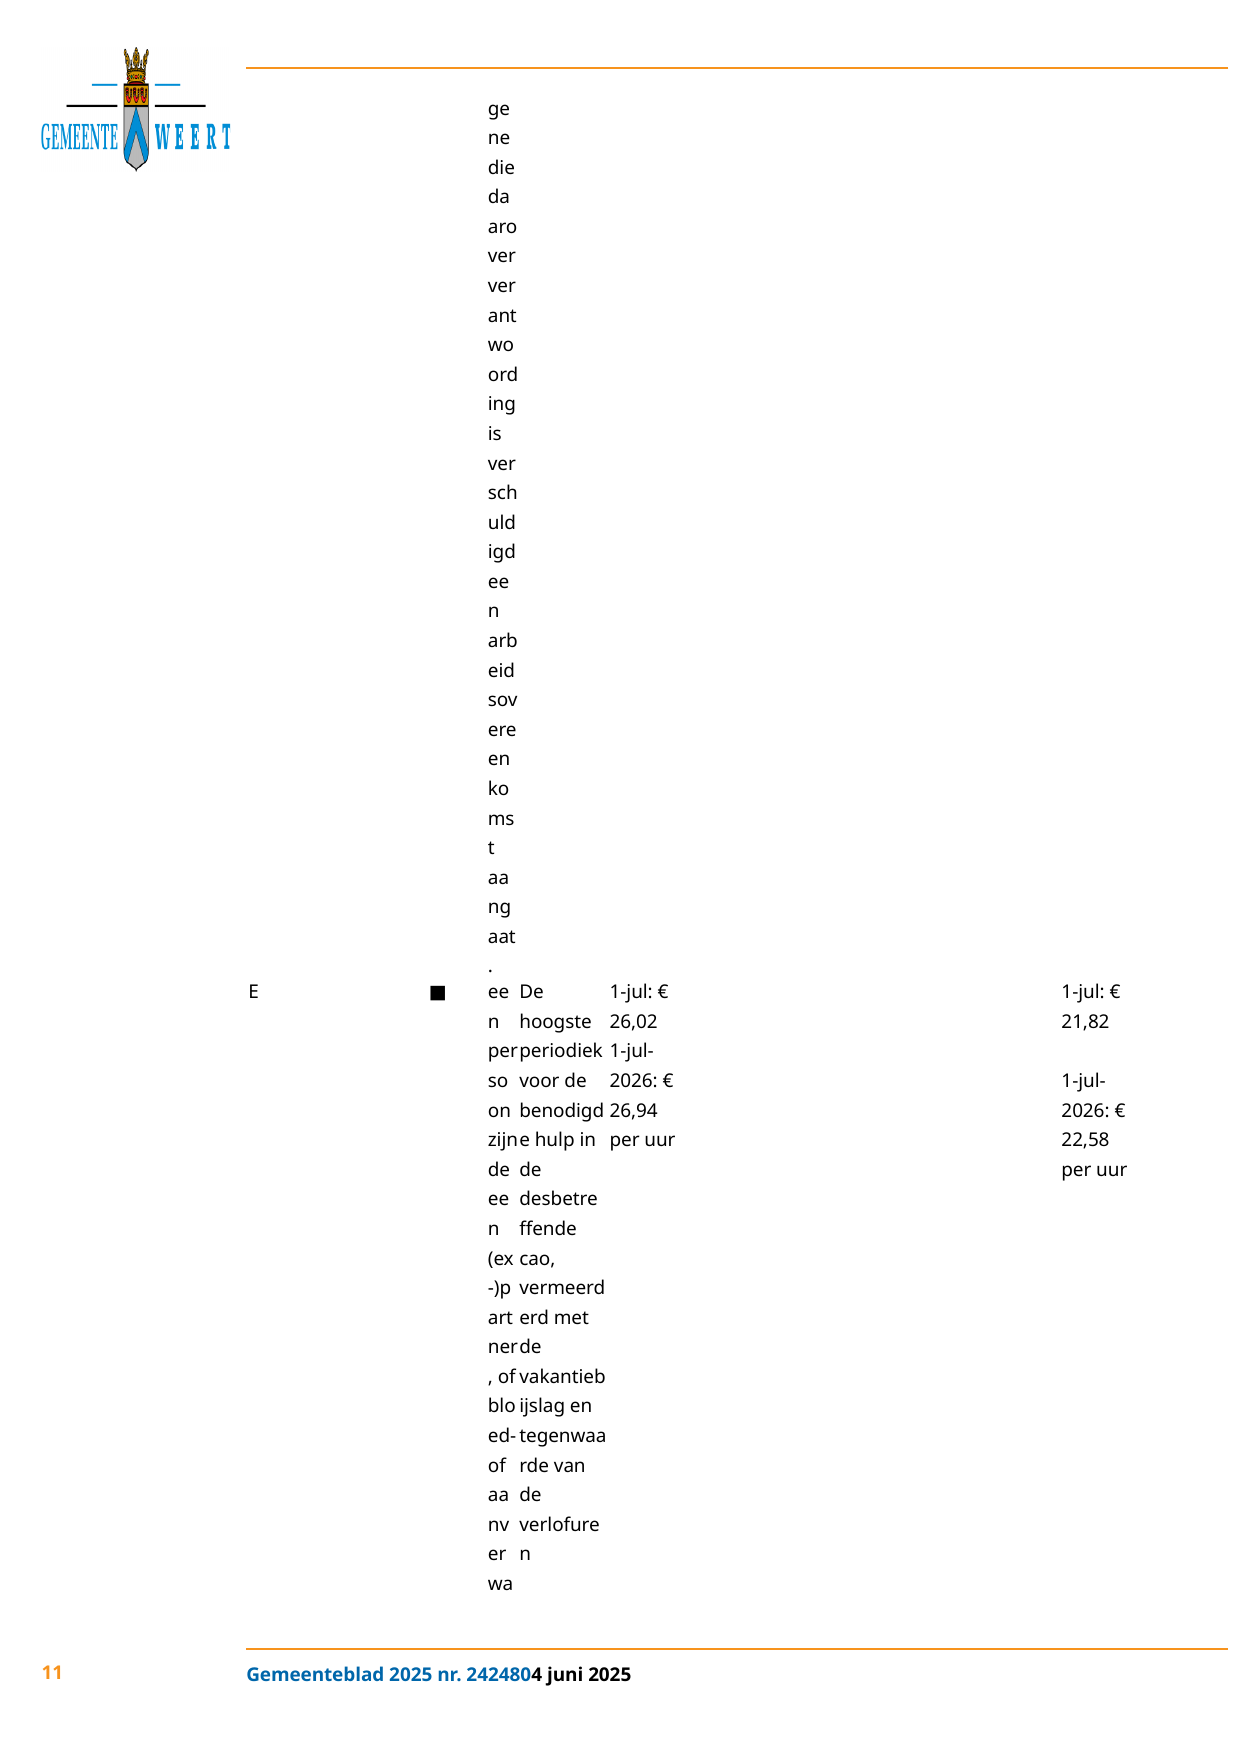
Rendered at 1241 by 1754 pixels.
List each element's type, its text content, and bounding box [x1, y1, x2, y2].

table_cell [519, 95, 609, 978]
table_cell [971, 979, 1061, 1596]
table_cell [700, 95, 790, 978]
table_cell [248, 95, 429, 978]
table_cell [881, 979, 971, 1596]
table_cell [700, 979, 790, 1596]
table_cell De hoogste periodiek voor de benodigde hulp in de desbetreffende cao, vermeerderd met de vakantiebijslag en tegenwaarde van de verlofuren [519, 979, 609, 1596]
table_cell [1061, 95, 1152, 978]
table_cell [609, 95, 700, 978]
table_cell gene die daarover verantwoording is verschuldigd een arbeidsovereenkomst aangaat. [429, 95, 519, 978]
table_cell [790, 979, 881, 1596]
table_cell E [248, 979, 429, 1596]
picture [41, 47, 231, 172]
table_cell [881, 95, 971, 978]
table_cell 1-jul: € 26,02 1-jul-2026: € 26,94 per uur [609, 979, 700, 1596]
table_cell [971, 95, 1061, 978]
table_cell [790, 95, 881, 978]
table_cell een persoon zijnde een (ex-)partner, of bloed- of aanverwa [429, 979, 519, 1596]
table_cell 1-jul: € 21,82 1-jul-2026: € 22,58 per uur [1061, 979, 1152, 1596]
